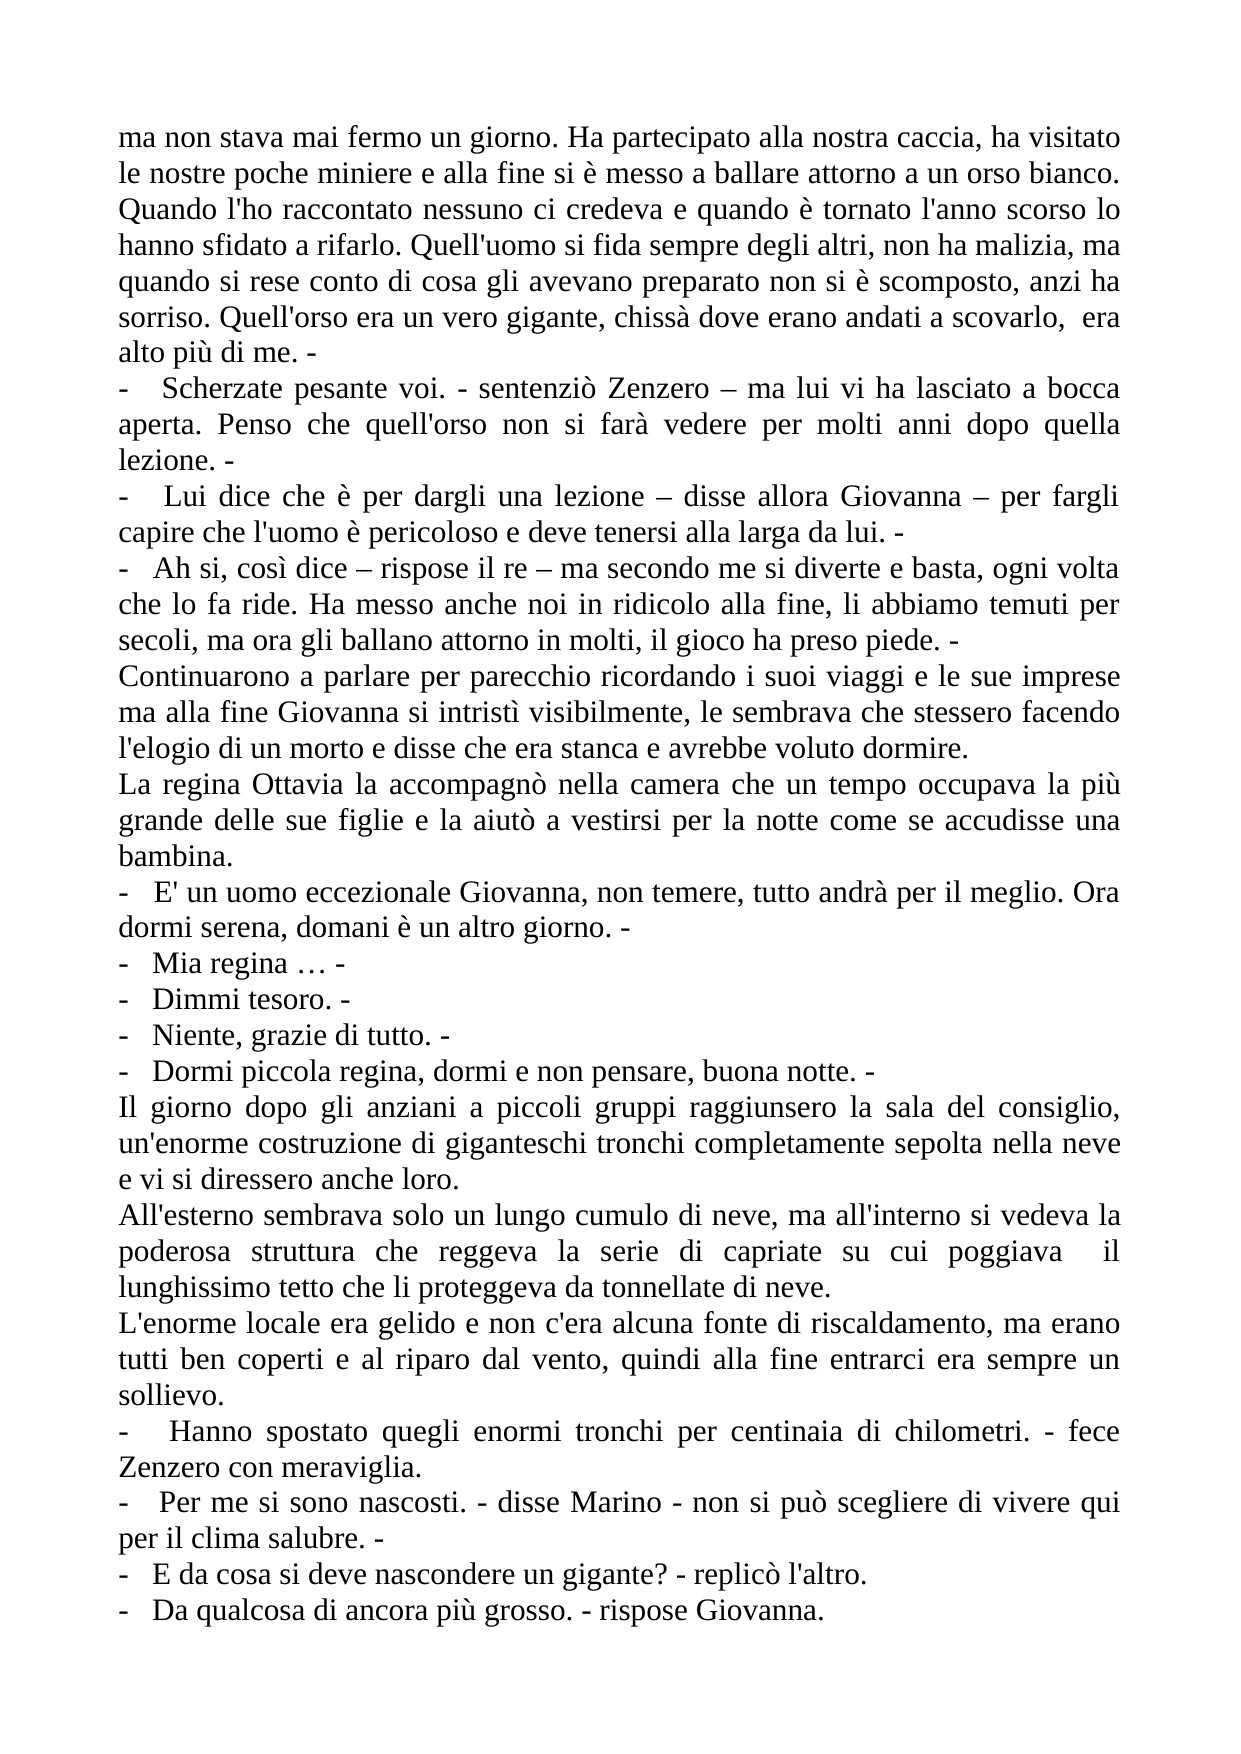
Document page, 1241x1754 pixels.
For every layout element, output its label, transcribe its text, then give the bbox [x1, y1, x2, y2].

text La regina Ottavia la accompagnò nella camera che un tempo occupava la più grande delle sue figlie e la aiutò a vestirsi per la notte come se accudisse una bambina. [118, 765, 1122, 873]
text - Ah si, così dice – rispose il re – ma secondo me si diverte e basta, ogni volta che lo fa ride. Ha messo anche noi in ridicolo alla fine, li abbiamo temuti per secoli, ma ora gli ballano attorno in molti, il gioco ha preso piede. - [118, 549, 1122, 657]
text - Da qualcosa di ancora più grosso. - rispose Giovanna. [118, 1592, 1122, 1627]
text Continuarono a parlare per parecchio ricordando i suoi viaggi e le sue imprese ma alla fine Giovanna si intristì visibilmente, le sembrava che stessero facendo l'elogio di un morto e disse che era stanca e avrebbe voluto dormire. [118, 657, 1122, 765]
text - Per me si sono nascosti. - disse Marino - non si può scegliere di vivere qui per il clima salubre. - [118, 1484, 1122, 1556]
text All'esterno sembrava solo un lungo cumulo di neve, ma all'interno si vedeva la poderosa struttura che reggeva la serie di capriate su cui poggiava il lunghissimo tetto che li proteggeva da tonnellate di neve. [118, 1196, 1122, 1304]
text - Dormi piccola regina, dormi e non pensare, buona notte. - [118, 1052, 1122, 1088]
text Il giorno dopo gli anziani a piccoli gruppi raggiunsero la sala del consiglio, un'enorme costruzione di giganteschi tronchi completamente sepolta nella neve e vi si diressero anche loro. [118, 1088, 1122, 1196]
text - Dimmi tesoro. - [118, 981, 1122, 1017]
text L'enorme locale era gelido e non c'era alcuna fonte di riscaldamento, ma erano tutti ben coperti e al riparo dal vento, quindi alla fine entrarci era sempre un sollievo. [118, 1304, 1122, 1412]
text - Niente, grazie di tutto. - [118, 1017, 1122, 1052]
text - E da cosa si deve nascondere un gigante? - replicò l'altro. [118, 1556, 1122, 1592]
text - E' un uomo eccezionale Giovanna, non temere, tutto andrà per il meglio. Ora dormi serena, domani è un altro giorno. - [118, 873, 1122, 945]
text - Hanno spostato quegli enormi tronchi per centinaia di chilometri. - fece Zenzero con meraviglia. [118, 1412, 1122, 1484]
text ma non stava mai fermo un giorno. Ha partecipato alla nostra caccia, ha visitato le nostre poche miniere e alla fine si è messo a ballare attorno a un orso bianco. Quando l'ho raccontato nessuno ci credeva e quando è tornato l'anno scorso lo hanno sfidato a rifarlo. Quell'uomo si fida sempre degli altri, non ha malizia, ma quando si rese conto di cosa gli avevano preparato non si è scomposto, anzi ha sorriso. Quell'orso era un vero gigante, chissà dove erano andati a scovarlo, era alto più di me. - [118, 118, 1122, 370]
text - Lui dice che è per dargli una lezione – disse allora Giovanna – per fargli capire che l'uomo è pericoloso e deve tenersi alla larga da lui. - [118, 477, 1122, 549]
text - Scherzate pesante voi. - sentenziò Zenzero – ma lui vi ha lasciato a bocca aperta. Penso che quell'orso non si farà vedere per molti anni dopo quella lezione. - [118, 370, 1122, 477]
text - Mia regina … - [118, 945, 1122, 981]
